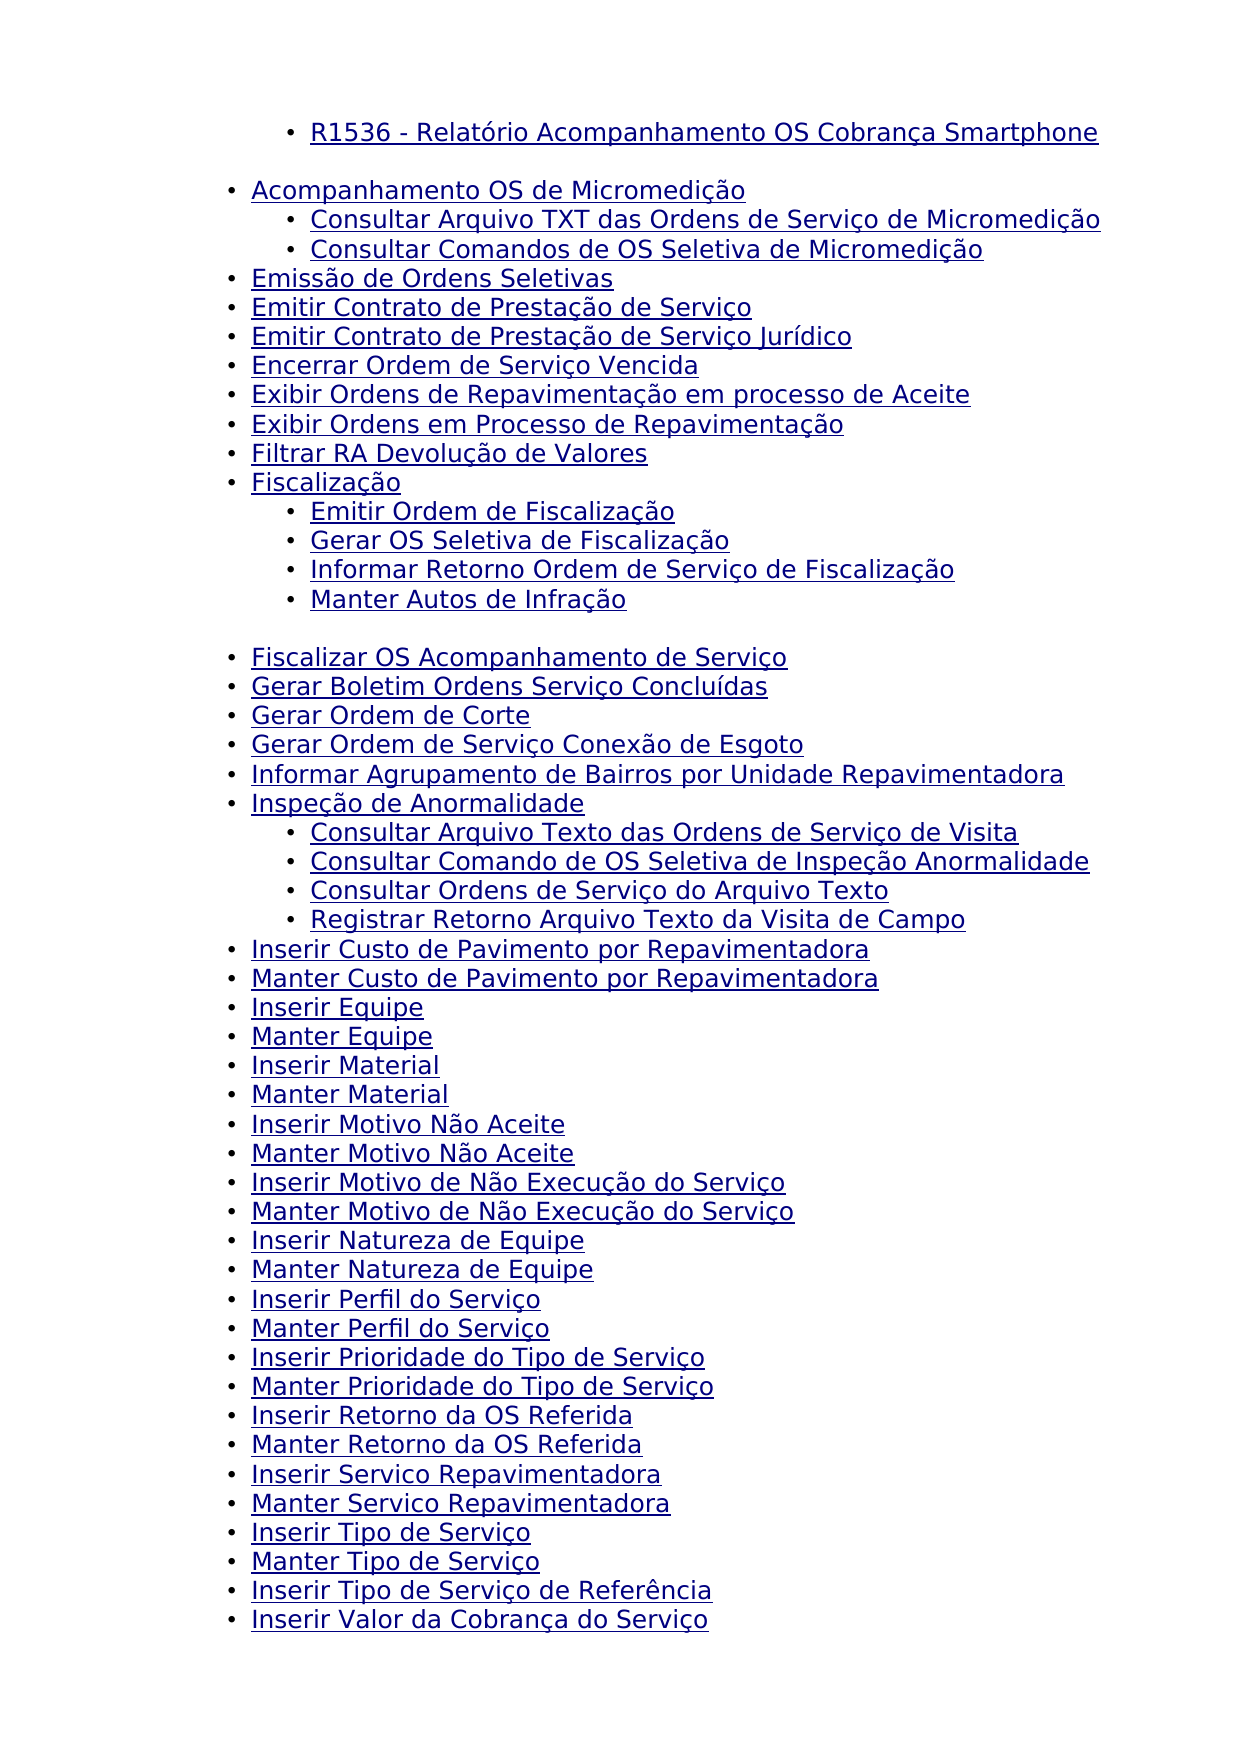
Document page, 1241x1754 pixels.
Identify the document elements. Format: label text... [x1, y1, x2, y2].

list Manter Material [236, 1081, 1122, 1110]
list Inserir Perfil do Serviço [236, 1285, 1122, 1314]
list Consultar Comando de OS Seletiva de Inspeção Anormalidade [295, 847, 1122, 876]
list Gerar Boletim Ordens Serviço Concluídas [236, 672, 1122, 701]
list Informar Retorno Ordem de Serviço de Fiscalização [295, 556, 1122, 585]
list Inserir Material [236, 1051, 1122, 1081]
list Manter Tipo de Serviço [236, 1547, 1122, 1576]
list Fiscalizar OS Acompanhamento de Serviço [236, 643, 1122, 672]
list Consultar Comandos de OS Seletiva de Micromedição [295, 235, 1122, 264]
list Registrar Retorno Arquivo Texto da Visita de Campo [295, 906, 1122, 935]
list Exibir Ordens de Repavimentação em processo de Aceite [236, 381, 1122, 410]
list Fiscalização [236, 468, 1122, 497]
list Manter Natureza de Equipe [236, 1256, 1122, 1285]
list Emitir Ordem de Fiscalização [295, 497, 1122, 526]
list Emitir Contrato de Prestação de Serviço Jurídico [236, 322, 1122, 351]
list Gerar Ordem de Corte [236, 701, 1122, 731]
list Inserir Retorno da OS Referida [236, 1401, 1122, 1431]
list Inserir Natureza de Equipe [236, 1226, 1122, 1256]
list Informar Agrupamento de Bairros por Unidade Repavimentadora [236, 760, 1122, 789]
list Manter Retorno da OS Referida [236, 1431, 1122, 1460]
list Manter Prioridade do Tipo de Serviço [236, 1372, 1122, 1401]
list Inserir Motivo Não Aceite [236, 1110, 1122, 1139]
list R1536 - Relatório Acompanhamento OS Cobrança Smartphone [295, 118, 1122, 176]
list Filtrar RA Devolução de Valores [236, 439, 1122, 468]
list Emissão de Ordens Seletivas [236, 264, 1122, 293]
list Encerrar Ordem de Serviço Vencida [236, 351, 1122, 381]
list Inserir Custo de Pavimento por Repavimentadora [236, 935, 1122, 964]
list Inserir Motivo de Não Execução do Serviço [236, 1168, 1122, 1197]
list Manter Custo de Pavimento por Repavimentadora [236, 964, 1122, 993]
list Acompanhamento OS de Micromedição [236, 176, 1122, 206]
list Manter Perfil do Serviço [236, 1314, 1122, 1343]
list Exibir Ordens em Processo de Repavimentação [236, 410, 1122, 439]
list Gerar Ordem de Serviço Conexão de Esgoto [236, 731, 1122, 760]
list Inspeção de Anormalidade [236, 789, 1122, 818]
list Consultar Ordens de Serviço do Arquivo Texto [295, 876, 1122, 906]
list Manter Equipe [236, 1022, 1122, 1051]
list Manter Motivo Não Aceite [236, 1139, 1122, 1168]
list Manter Servico Repavimentadora [236, 1489, 1122, 1518]
list Manter Autos de Infração [295, 585, 1122, 643]
list Inserir Servico Repavimentadora [236, 1460, 1122, 1489]
list Gerar OS Seletiva de Fiscalização [295, 526, 1122, 556]
list Inserir Equipe [236, 993, 1122, 1022]
list Inserir Tipo de Serviço de Referência [236, 1576, 1122, 1606]
list Inserir Valor da Cobrança do Serviço [236, 1606, 1122, 1635]
list Manter Motivo de Não Execução do Serviço [236, 1197, 1122, 1226]
list Inserir Prioridade do Tipo de Serviço [236, 1343, 1122, 1372]
list Consultar Arquivo Texto das Ordens de Serviço de Visita [295, 818, 1122, 847]
list Emitir Contrato de Prestação de Serviço [236, 293, 1122, 322]
list Consultar Arquivo TXT das Ordens de Serviço de Micromedição [295, 206, 1122, 235]
list Inserir Tipo de Serviço [236, 1518, 1122, 1547]
